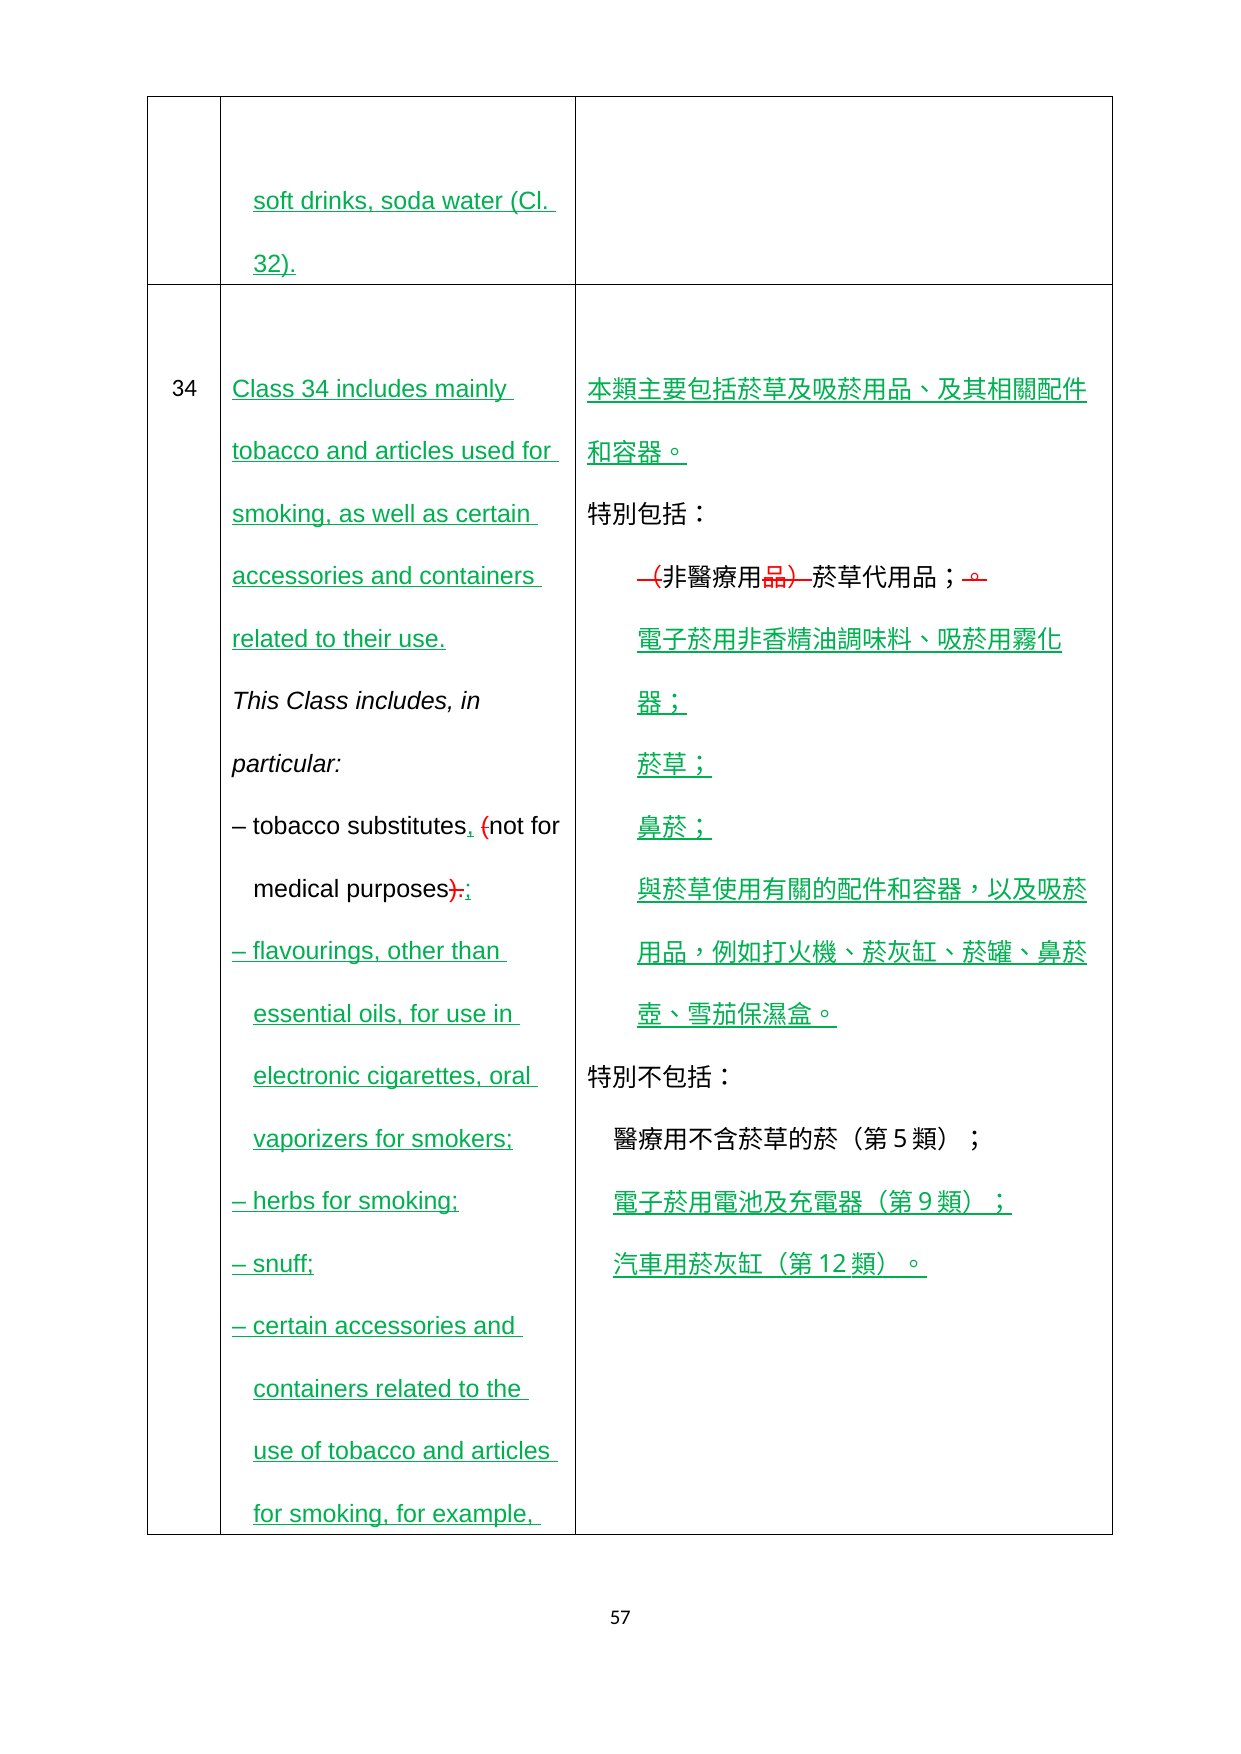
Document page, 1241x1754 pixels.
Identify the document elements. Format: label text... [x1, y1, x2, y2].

table_cell [576, 97, 1112, 284]
table_cell [148, 97, 220, 284]
table_cell soft drinks, soda water (Cl. 32). [221, 97, 575, 284]
table_cell 34 [148, 285, 220, 1534]
table_cell 本類主要包括菸草及吸菸用品、及其相關配件和容器。 特別包括： （非醫療用品）菸草代用品；。 電子菸用非香精油調味料、吸菸用霧化器； 菸草； 鼻菸； 與菸草使用有關的配件和容器，以及吸菸用品，例如打火機、菸灰缸、菸罐、鼻菸壺、雪茄保濕盒。 特別不包括： 醫療用不含菸草的菸（第5類）； 電子菸用電池及充電器（第9類）； 汽車用菸灰缸（第12類）。 [576, 285, 1112, 1534]
table_cell Class 34 includes mainly tobacco and articles used for smoking, as well as certain accessories and containers related to their use. This Class includes, in particular: – tobacco substitutes, (not for medical purposes).; – flavourings, other than essential oils, for use in electronic cigarettes, oral vaporizers for smokers; – herbs for smoking; – snuff; – certain accessories and containers related to the use of tobacco and articles for smoking, for example, [221, 285, 575, 1534]
